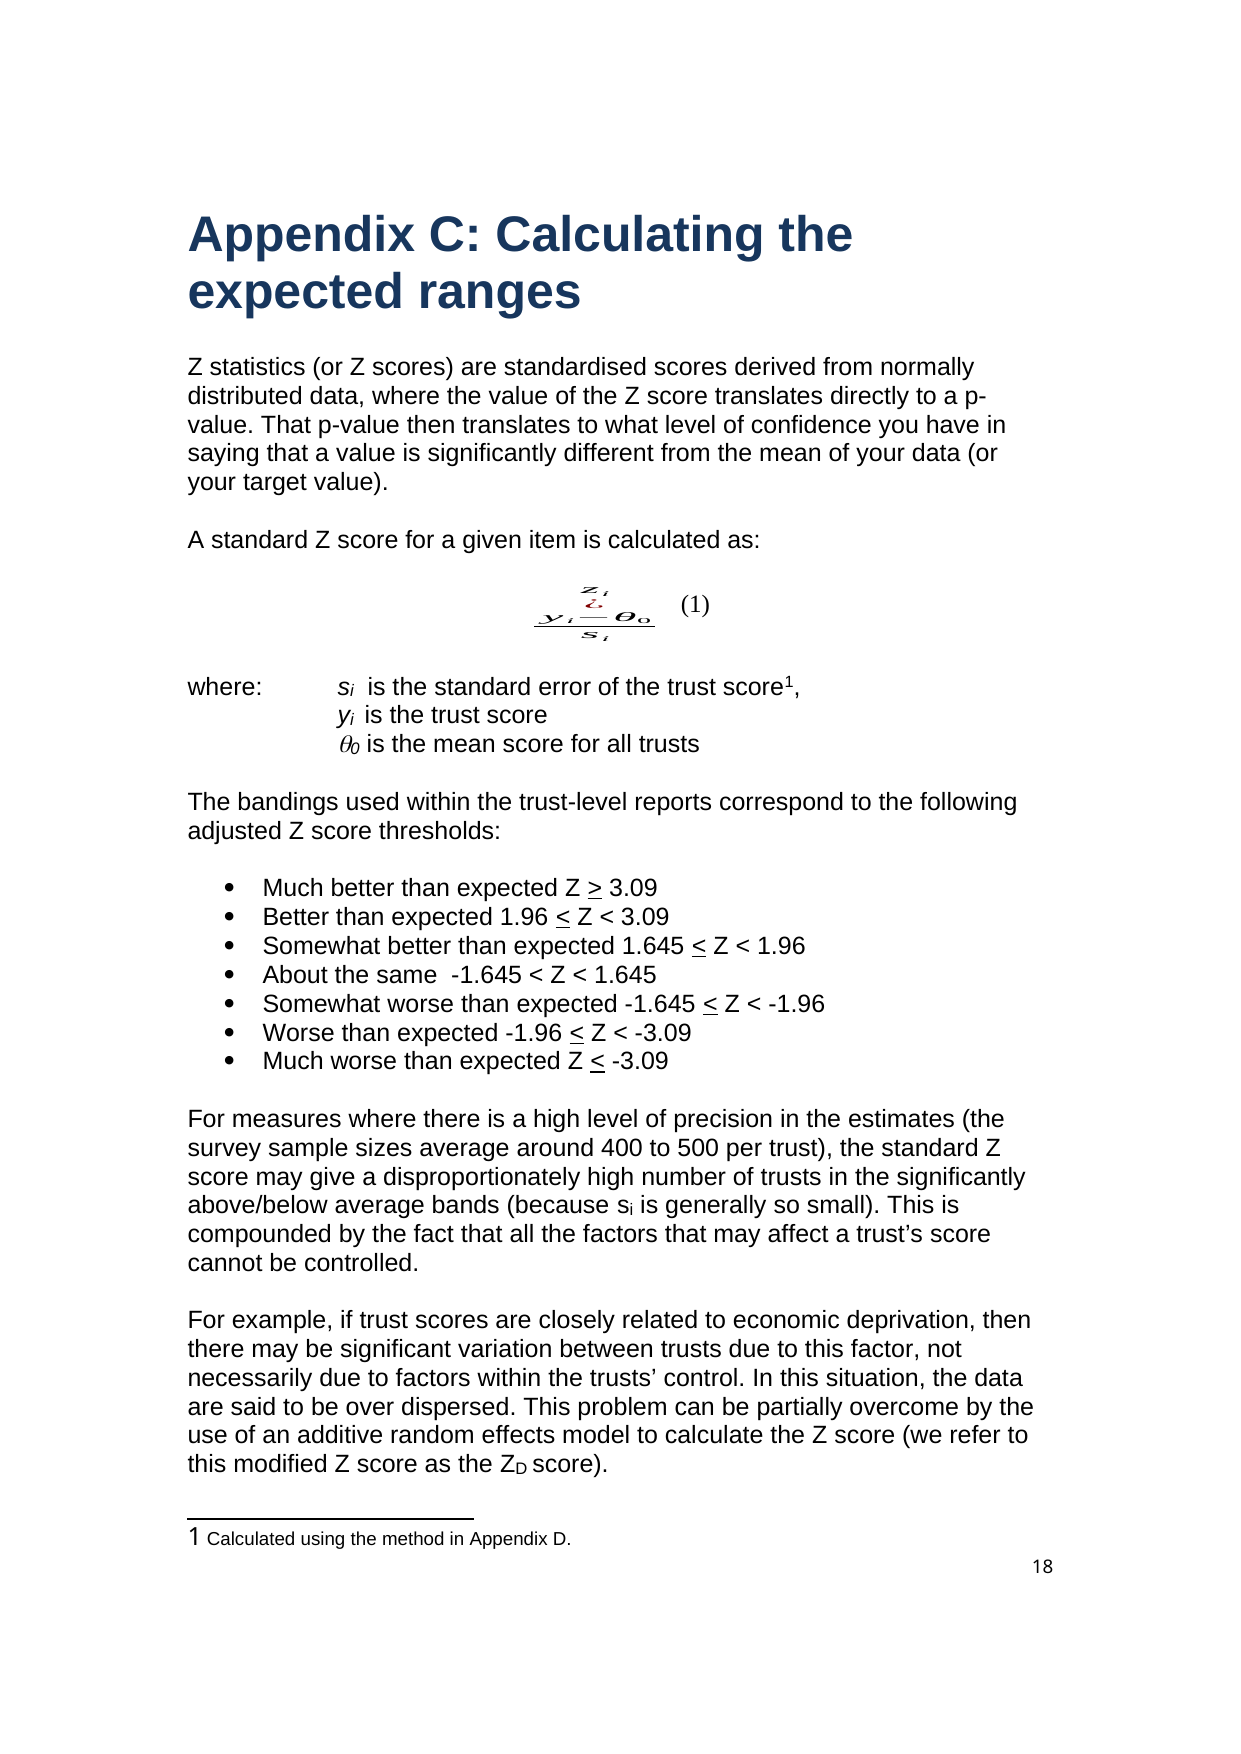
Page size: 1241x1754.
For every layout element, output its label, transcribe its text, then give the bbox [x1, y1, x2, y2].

list Somewhat better than expected 1.645 < Z < 1.96 [225, 931, 1053, 960]
subtitle Appendix C: Calculating the expected ranges [187, 204, 1053, 319]
text For example, if trust scores are closely related to economic deprivation, then there may be significant variation between trusts due to this factor, not necessarily due to factors within the trusts’ control. In this situation, the data are said to be over dispersed. This problem can be partially overcome by the use of an additive random effects model to calculate the Z score (we refer to this modified Z score as the ZD score). [187, 1305, 1053, 1478]
text For measures where there is a high level of precision in the estimates (the survey sample sizes average around 400 to 500 per trust), the standard Z score may give a disproportionately high number of trusts in the significantly above/below average bands (because si is generally so small). This is compounded by the fact that all the factors that may affect a trust’s score cannot be controlled. [187, 1104, 1053, 1276]
text where: si is the standard error of the trust score, [187, 672, 1053, 701]
text Z statistics (or Z scores) are standardised scores derived from normally distributed data, where the value of the Z score translates directly to a p-value. That p-value then translates to what level of confidence you have in saying that a value is significantly different from the mean of your data (or your target value). [187, 352, 1053, 496]
text q0 is the mean score for all trusts [262, 729, 1053, 758]
list Much worse than expected Z < -3.09 [225, 1046, 1053, 1075]
text yi is the trust score [262, 701, 1053, 729]
text A standard Z score for a given item is calculated as: [187, 524, 1053, 553]
list Much better than expected Z > 3.09 [225, 873, 1053, 902]
list About the same -1.645 < Z < 1.645 [225, 960, 1053, 989]
text Calculated using the method in Appendix D. [187, 1519, 1053, 1553]
list Worse than expected -1.96 < Z < -3.09 [225, 1017, 1053, 1046]
text The bandings used within the trust-level reports correspond to the following adjusted Z score thresholds: [187, 787, 1053, 844]
list Somewhat worse than expected -1.645 < Z < -1.96 [225, 989, 1053, 1017]
text (1) [187, 582, 1053, 643]
list Better than expected 1.96 < Z < 3.09 [225, 902, 1053, 931]
